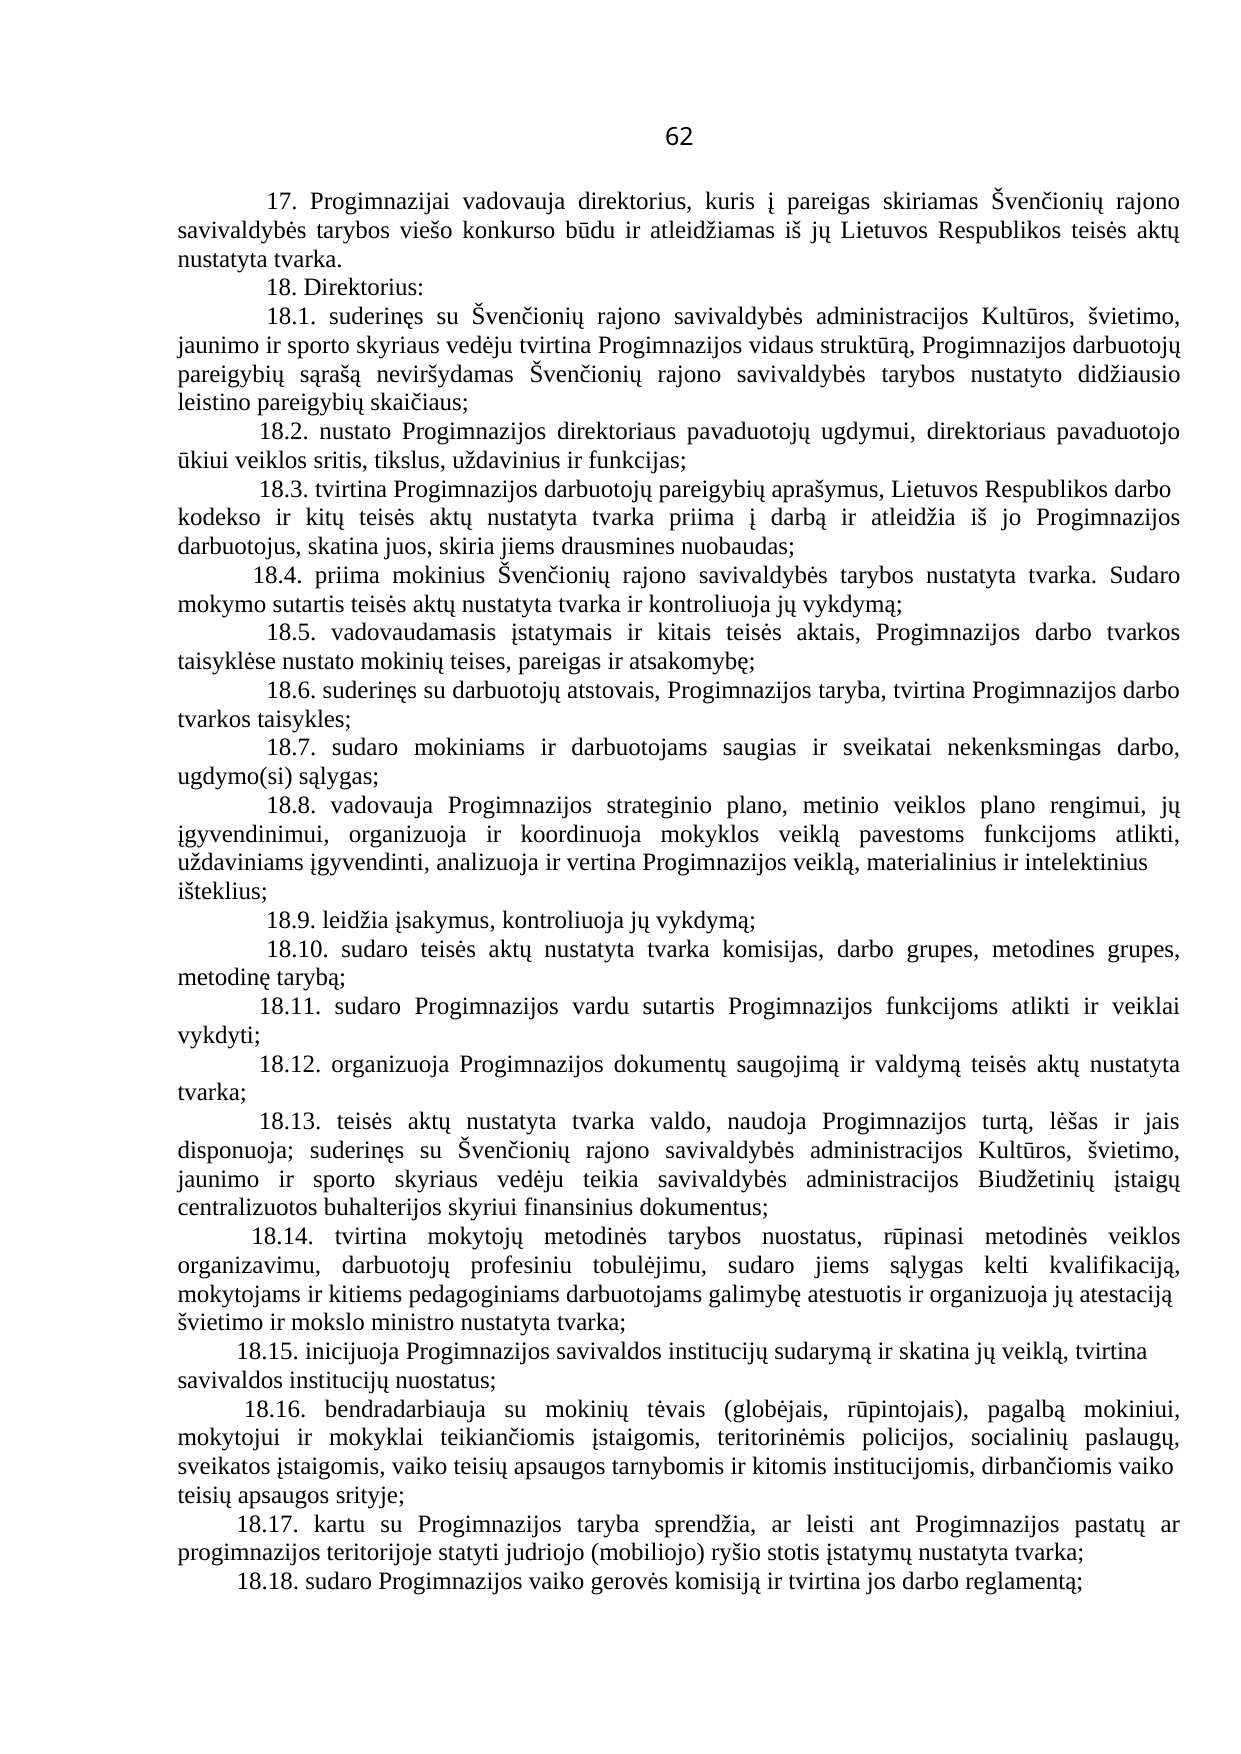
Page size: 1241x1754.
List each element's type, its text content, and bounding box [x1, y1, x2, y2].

text 18.10. sudaro teisės aktų nustatyta tvarka komisijas, darbo grupes, metodines grupes, metodinę tarybą; [177, 934, 1181, 991]
text 18.1. suderinęs su Švenčionių rajono savivaldybės administracijos Kultūros, švietimo, jaunimo ir sporto skyriaus vedėju tvirtina Progimnazijos vidaus struktūrą, Progimnazijos darbuotojų pareigybių sąrašą neviršydamas Švenčionių rajono savivaldybės tarybos nustatyto didžiausio leistino pareigybių skaičiaus; [177, 301, 1181, 416]
text 18.15. inicijuoja Progimnazijos savivaldos institucijų sudarymą ir skatina jų veiklą, tvirtina [177, 1336, 1181, 1365]
text 18.14. tvirtina mokytojų metodinės tarybos nuostatus, rūpinasi metodinės veiklos organizavimu, darbuotojų profesiniu tobulėjimu, sudaro jiems sąlygas kelti kvalifikaciją, mokytojams ir kitiems pedagoginiams darbuotojams galimybę atestuotis ir organizuoja jų atestaciją [177, 1221, 1181, 1307]
text savivaldos institucijų nuostatus; [177, 1365, 1181, 1394]
text 18.12. organizuoja Progimnazijos dokumentų saugojimą ir valdymą teisės aktų nustatyta tvarka; [177, 1049, 1181, 1106]
text 18.5. vadovaudamasis įstatymais ir kitais teisės aktais, Progimnazijos darbo tvarkos taisyklėse nustato mokinių teises, pareigas ir atsakomybę; [177, 617, 1181, 675]
text 18.2. nustato Progimnazijos direktoriaus pavaduotojų ugdymui, direktoriaus pavaduotojo ūkiui veiklos sritis, tikslus, uždavinius ir funkcijas; [177, 416, 1181, 474]
text 18.13. teisės aktų nustatyta tvarka valdo, naudoja Progimnazijos turtą, lėšas ir jais disponuoja; suderinęs su Švenčionių rajono savivaldybės administracijos Kultūros, švietimo, jaunimo ir sporto skyriaus vedėju teikia savivaldybės administracijos Biudžetinių įstaigų centralizuotos buhalterijos skyriui finansinius dokumentus; [177, 1106, 1181, 1221]
text teisių apsaugos srityje; [177, 1480, 1181, 1509]
text 18.7. sudaro mokiniams ir darbuotojams saugias ir sveikatai nekenksmingas darbo, ugdymo(si) sąlygas; [177, 732, 1181, 790]
text švietimo ir mokslo ministro nustatyta tvarka; [177, 1307, 1181, 1336]
text 17. Progimnazijai vadovauja direktorius, kuris į pareigas skiriamas Švenčionių rajono savivaldybės tarybos viešo konkurso būdu ir atleidžiamas iš jų Lietuvos Respublikos teisės aktų nustatyta tvarka. [177, 186, 1181, 272]
text 18. Direktorius: [177, 272, 1181, 301]
text išteklius; [177, 876, 1181, 905]
text 18.11. sudaro Progimnazijos vardu sutartis Progimnazijos funkcijoms atlikti ir veiklai vykdyti; [177, 991, 1181, 1049]
text 18.18. sudaro Progimnazijos vaiko gerovės komisiją ir tvirtina jos darbo reglamentą; [177, 1566, 1181, 1595]
text kodekso ir kitų teisės aktų nustatyta tvarka priima į darbą ir atleidžia iš jo Progimnazijos darbuotojus, skatina juos, skiria jiems drausmines nuobaudas; [177, 502, 1181, 560]
text 18.4. priima mokinius Švenčionių rajono savivaldybės tarybos nustatyta tvarka. Sudaro mokymo sutartis teisės aktų nustatyta tvarka ir kontroliuoja jų vykdymą; [177, 560, 1181, 617]
text 18.16. bendradarbiauja su mokinių tėvais (globėjais, rūpintojais), pagalbą mokiniui, mokytojui ir mokyklai teikiančiomis įstaigomis, teritorinėmis policijos, socialinių paslaugų, sveikatos įstaigomis, vaiko teisių apsaugos tarnybomis ir kitomis institucijomis, dirbančiomis vaiko [177, 1394, 1181, 1480]
text 18.9. leidžia įsakymus, kontroliuoja jų vykdymą; [177, 905, 1181, 934]
text 18.3. tvirtina Progimnazijos darbuotojų pareigybių aprašymus, Lietuvos Respublikos darbo [177, 474, 1181, 502]
text 18.8. vadovauja Progimnazijos strateginio plano, metinio veiklos plano rengimui, jų įgyvendinimui, organizuoja ir koordinuoja mokyklos veiklą pavestoms funkcijoms atlikti, uždaviniams įgyvendinti, analizuoja ir vertina Progimnazijos veiklą, materialinius ir intelektinius [177, 790, 1181, 876]
text 18.6. suderinęs su darbuotojų atstovais, Progimnazijos taryba, tvirtina Progimnazijos darbo tvarkos taisykles; [177, 675, 1181, 732]
text 18.17. kartu su Progimnazijos taryba sprendžia, ar leisti ant Progimnazijos pastatų ar progimnazijos teritorijoje statyti judriojo (mobiliojo) ryšio stotis įstatymų nustatyta tvarka; [177, 1509, 1181, 1566]
